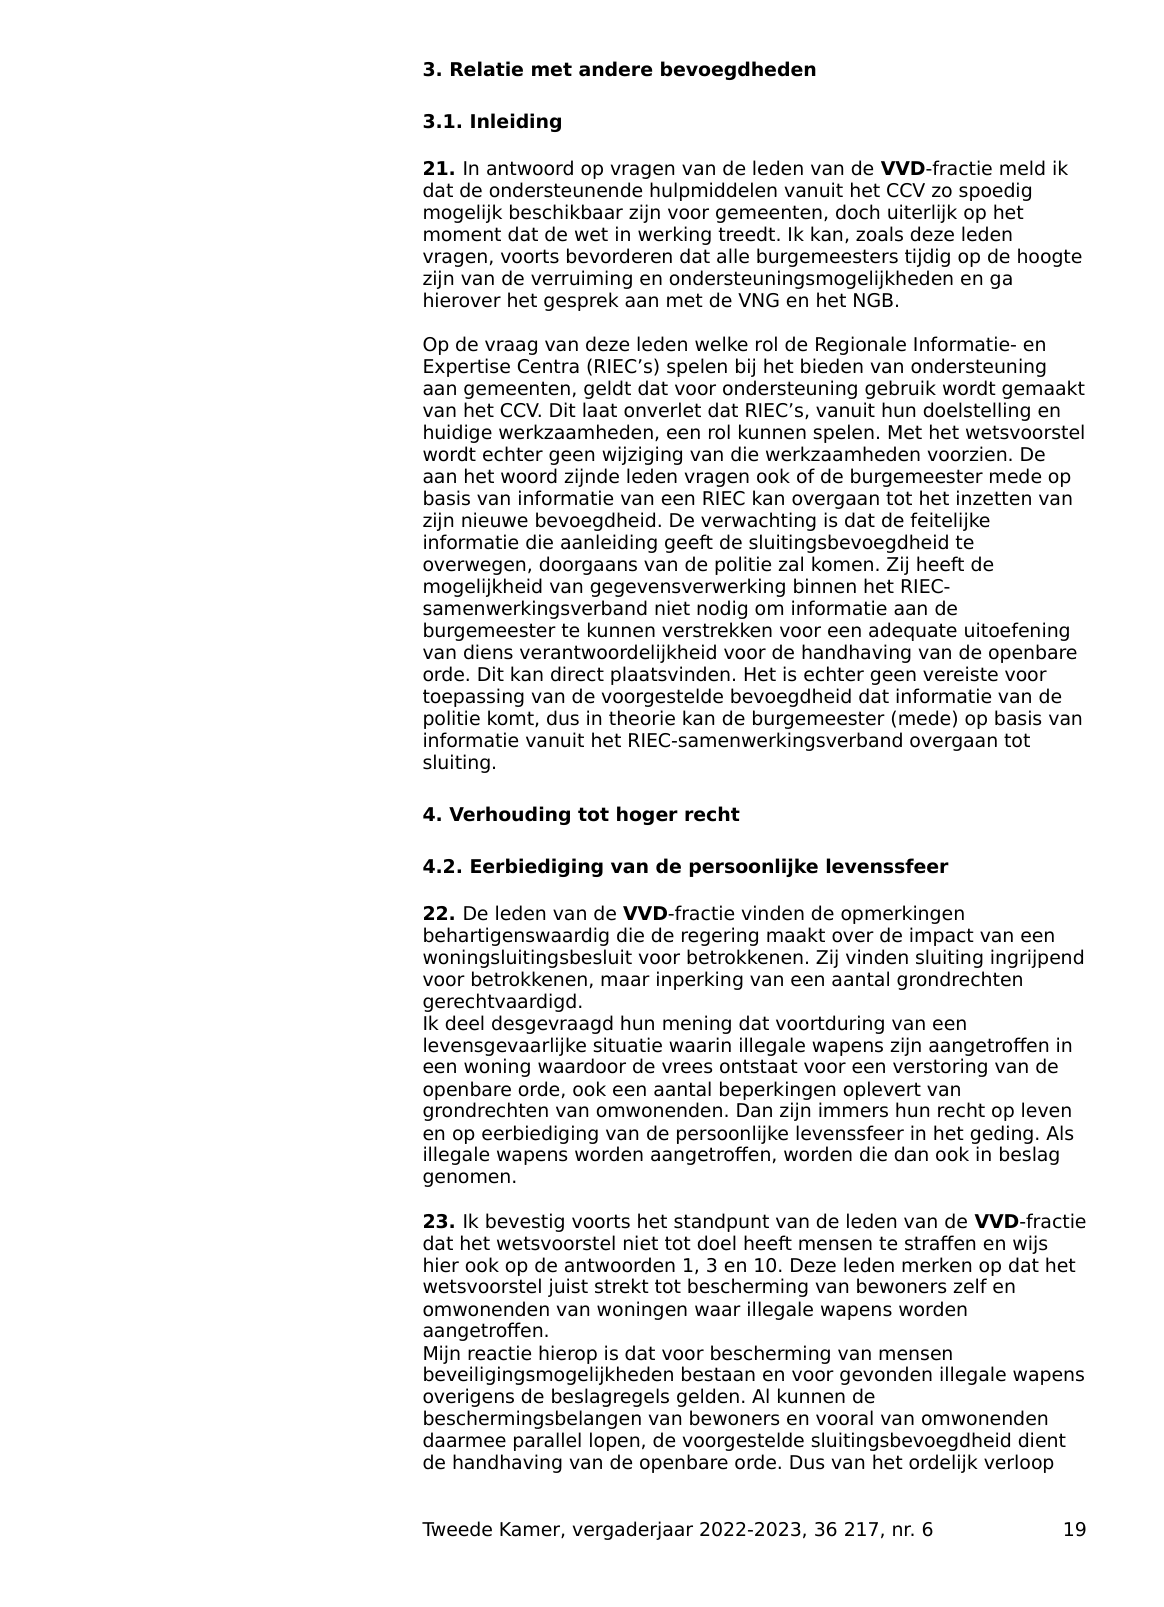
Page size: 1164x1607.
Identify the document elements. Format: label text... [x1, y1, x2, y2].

subtitle 4. Verhouding tot hoger recht [422, 804, 1087, 826]
text 22. De leden van de VVD-fractie vinden de opmerkingen behartigenswaardig die de regering maakt over de impact van een woningsluitingsbesluit voor betrokkenen. Zij vinden sluiting ingrijpend voor betrokkenen, maar inperking van een aantal grondrechten gerechtvaardigd. [422, 903, 1087, 1012]
text Op de vraag van deze leden welke rol de Regionale Informatie- en Expertise Centra (RIEC’s) spelen bij het bieden van ondersteuning aan gemeenten, geldt dat voor ondersteuning gebruik wordt gemaakt van het CCV. Dit laat onverlet dat RIEC’s, vanuit hun doelstelling en huidige werkzaamheden, een rol kunnen spelen. Met het wetsvoorstel wordt echter geen wijziging van die werkzaamheden voorzien. De aan het woord zijnde leden vragen ook of de burgemeester mede op basis van informatie van een RIEC kan overgaan tot het inzetten van zijn nieuwe bevoegdheid. De verwachting is dat de feitelijke informatie die aanleiding geeft de sluitingsbevoegdheid te overwegen, doorgaans van de politie zal komen. Zij heeft de mogelijkheid van gegevensverwerking binnen het RIEC-samenwerkingsverband niet nodig om informatie aan de burgemeester te kunnen verstrekken voor een adequate uitoefening van diens verantwoordelijkheid voor de handhaving van de openbare orde. Dit kan direct plaatsvinden. Het is echter geen vereiste voor toepassing van de voorgestelde bevoegdheid dat informatie van de politie komt, dus in theorie kan de burgemeester (mede) op basis van informatie vanuit het RIEC-samenwerkingsverband overgaan tot sluiting. [422, 334, 1087, 774]
text 21. In antwoord op vragen van de leden van de VVD-fractie meld ik dat de ondersteunende hulpmiddelen vanuit het CCV zo spoedig mogelijk beschikbaar zijn voor gemeenten, doch uiterlijk op het moment dat de wet in werking treedt. Ik kan, zoals deze leden vragen, voorts bevorderen dat alle burgemeesters tijdig op de hoogte zijn van de verruiming en ondersteuningsmogelijkheden en ga hierover het gesprek aan met de VNG en het NGB. [422, 158, 1087, 312]
text Mijn reactie hierop is dat voor bescherming van mensen beveiligingsmogelijkheden bestaan en voor gevonden illegale wapens overigens de beslagregels gelden. Al kunnen de beschermingsbelangen van bewoners en vooral van omwonenden daarmee parallel lopen, de voorgestelde sluitingsbevoegdheid dient de handhaving van de openbare orde. Dus van het ordelijk verloop [422, 1342, 1087, 1474]
subtitle 4.2. Eerbiediging van de persoonlijke levenssfeer [422, 856, 1087, 878]
text 23. Ik bevestig voorts het standpunt van de leden van de VVD-fractie dat het wetsvoorstel niet tot doel heeft mensen te straffen en wijs hier ook op de antwoorden 1, 3 en 10. Deze leden merken op dat het wetsvoorstel juist strekt tot bescherming van bewoners zelf en omwonenden van woningen waar illegale wapens worden aangetroffen. [422, 1211, 1087, 1342]
subtitle 3. Relatie met andere bevoegdheden [422, 59, 1087, 81]
subtitle 3.1. Inleiding [422, 111, 1087, 133]
text Ik deel desgevraagd hun mening dat voortduring van een levensgevaarlijke situatie waarin illegale wapens zijn aangetroffen in een woning waardoor de vrees ontstaat voor een verstoring van de openbare orde, ook een aantal beperkingen oplevert van grondrechten van omwonenden. Dan zijn immers hun recht op leven en op eerbiediging van de persoonlijke levenssfeer in het geding. Als illegale wapens worden aangetroffen, worden die dan ook in beslag genomen. [422, 1012, 1087, 1188]
